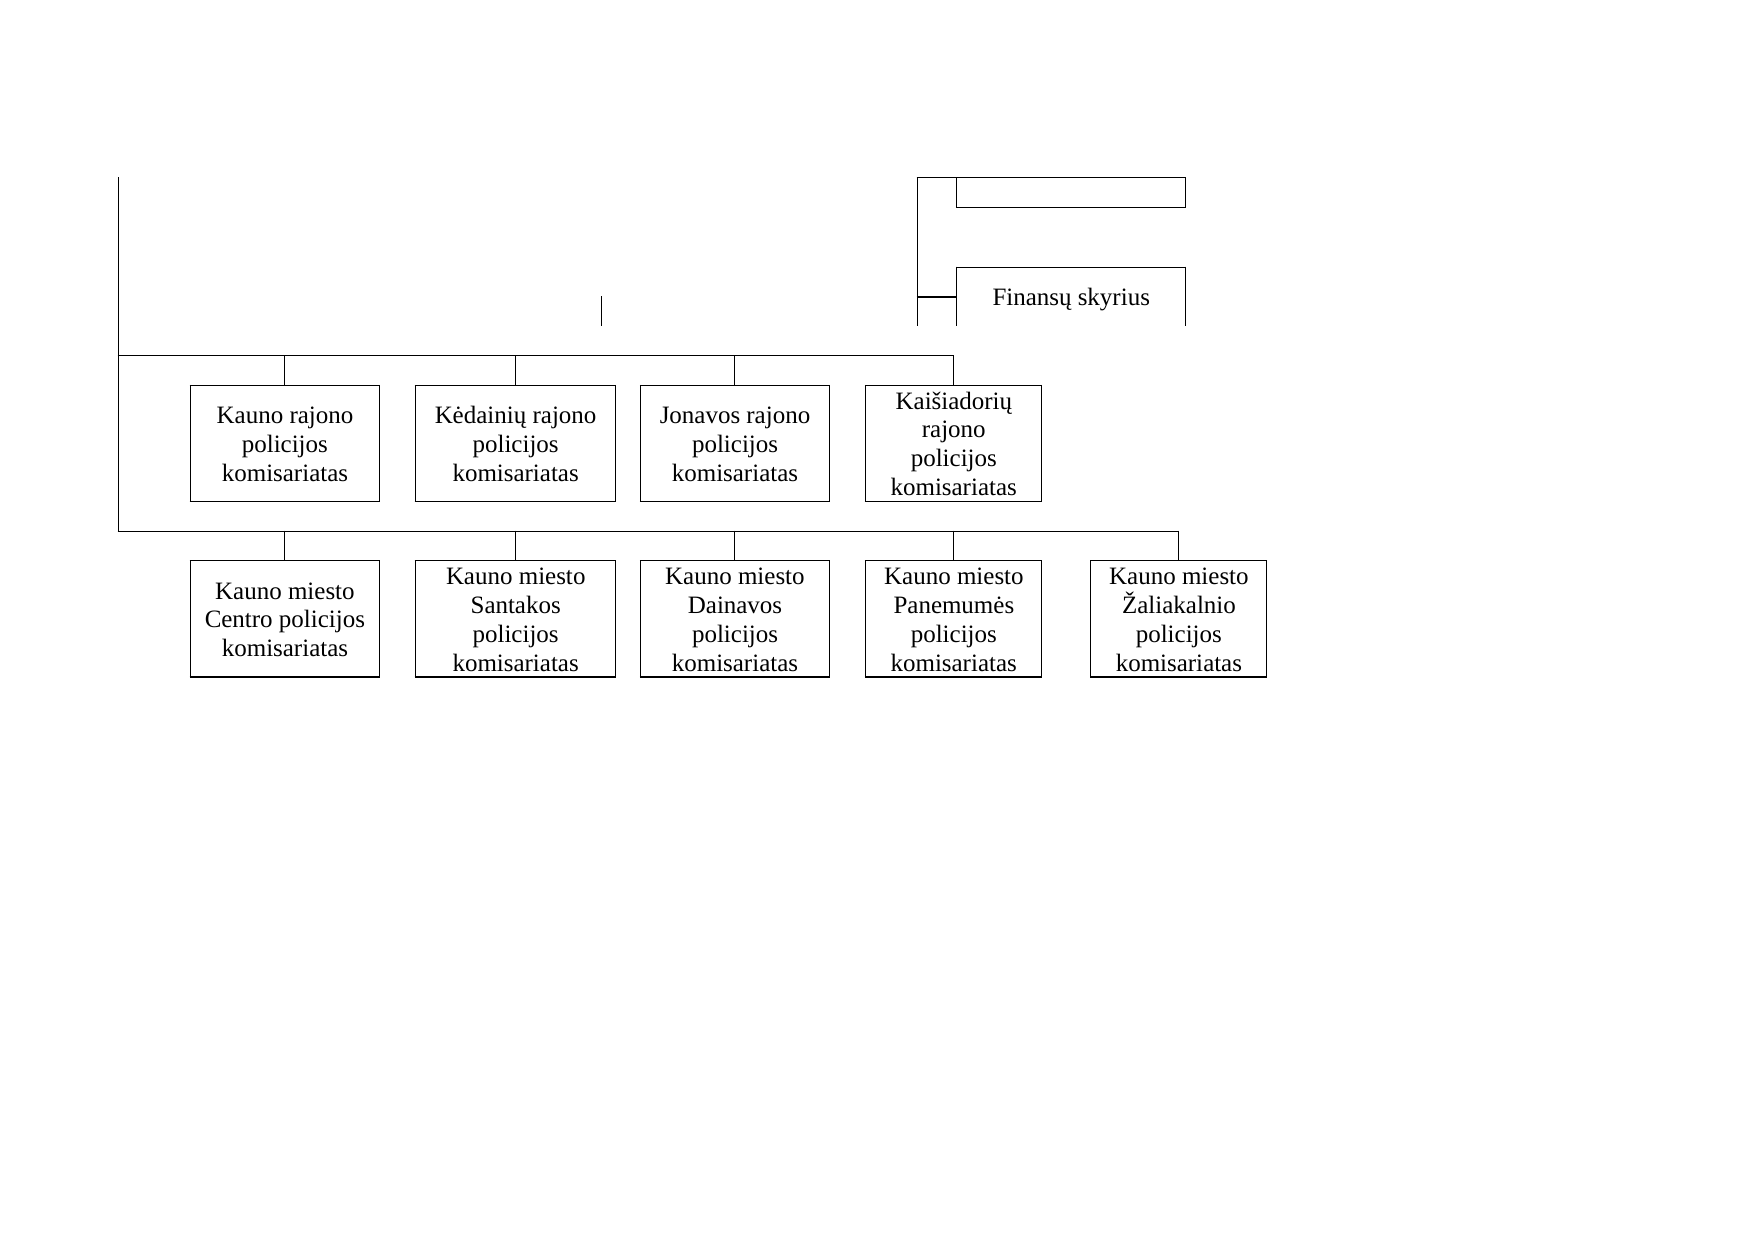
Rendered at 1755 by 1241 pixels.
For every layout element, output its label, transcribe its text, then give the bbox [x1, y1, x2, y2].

table_cell [1186, 267, 1212, 296]
table_cell [119, 501, 1653, 531]
table_cell [829, 356, 865, 385]
table_cell [516, 532, 734, 560]
table_cell [119, 267, 150, 326]
table_cell [150, 207, 190, 267]
table_cell [602, 177, 881, 207]
table_cell [285, 532, 515, 560]
table_cell [567, 177, 602, 207]
table_cell [150, 560, 190, 676]
table_cell Kėdainių rajono policijos komisariatas [416, 386, 615, 501]
table_cell [150, 356, 190, 385]
table_cell [918, 267, 956, 296]
table_cell Finansų skyrius [957, 268, 1185, 326]
table_cell [1517, 560, 1653, 676]
table_cell [516, 356, 616, 385]
table_cell [380, 560, 415, 676]
table_cell [1267, 385, 1316, 501]
table_cell [640, 356, 734, 385]
table_cell [190, 267, 522, 326]
table_cell [1091, 385, 1267, 501]
table_cell [1504, 385, 1653, 501]
table_cell [1185, 237, 1212, 267]
table_cell [1212, 237, 1238, 267]
table_cell [1042, 355, 1091, 385]
table_cell [119, 385, 150, 501]
table_cell [379, 356, 415, 385]
table_cell [1238, 326, 1653, 355]
table_cell [1186, 296, 1238, 326]
table_cell [918, 207, 957, 267]
table_cell [522, 207, 567, 267]
table_cell [1091, 355, 1179, 385]
table_cell [190, 177, 522, 207]
table_cell [881, 207, 917, 267]
table_cell [881, 177, 917, 207]
table_cell [616, 356, 640, 385]
table_cell [1267, 355, 1316, 385]
table_cell [918, 298, 956, 326]
table_cell [190, 207, 522, 267]
table_cell [118, 532, 284, 560]
table_cell [865, 356, 953, 385]
table_cell Kauno miesto Panemumės policijos komisariatas [866, 561, 1041, 676]
table_cell [1238, 177, 1653, 207]
table_cell [1316, 560, 1479, 676]
table_cell [150, 385, 190, 501]
table_cell [1238, 267, 1653, 326]
table_cell [830, 560, 865, 676]
table_cell [1398, 355, 1479, 385]
table_cell Jonavos rajono policijos komisariatas [641, 386, 829, 501]
table_cell [1179, 355, 1267, 385]
table_cell [616, 385, 640, 501]
table_cell [881, 267, 917, 326]
table_cell [602, 207, 881, 267]
table_cell [1267, 560, 1316, 676]
table_cell [616, 560, 640, 676]
table_cell [1479, 560, 1517, 676]
table_cell Kaišiadorių rajono policijos komisariatas [866, 386, 1041, 501]
table_cell [567, 207, 602, 267]
table_cell [380, 385, 415, 501]
table_cell [954, 532, 1178, 560]
table_cell [415, 356, 515, 385]
table_cell [150, 177, 190, 207]
table_cell [1185, 207, 1212, 237]
table_cell [150, 267, 190, 326]
table_cell Kauno rajono policijos komisariatas [191, 386, 379, 501]
table_cell [602, 267, 881, 326]
table_cell [1479, 355, 1504, 385]
table_cell [918, 178, 956, 207]
table_cell [119, 207, 150, 267]
table_cell [735, 356, 829, 385]
table_cell [567, 296, 601, 326]
table_cell [1042, 560, 1090, 676]
table_cell [735, 532, 953, 560]
table_cell [957, 208, 1185, 267]
table_cell [1186, 177, 1212, 207]
table_cell [1042, 385, 1091, 501]
table_cell [119, 326, 1238, 355]
table_cell Kauno miesto Dainavos policijos komisariatas [641, 561, 829, 676]
table_cell [1179, 531, 1397, 560]
table_cell [830, 385, 865, 501]
table_cell [567, 267, 602, 296]
table_cell [522, 267, 567, 326]
table_cell [1212, 177, 1238, 207]
table_cell [1585, 355, 1653, 385]
table_cell [1316, 355, 1397, 385]
table_cell [1212, 207, 1238, 237]
table_cell [1398, 531, 1653, 560]
table_cell Kauno miesto Santakos policijos komisariatas [416, 561, 615, 676]
table_cell [285, 356, 379, 385]
table_cell [119, 177, 150, 207]
table_cell [1316, 385, 1479, 501]
table_cell [190, 356, 284, 385]
table_cell [118, 560, 150, 676]
table_cell Kauno miesto Centro policijos komisariatas [191, 561, 379, 676]
table_cell [954, 355, 1042, 385]
table_cell [1479, 385, 1504, 501]
table_cell [119, 356, 150, 385]
table_cell Kauno miesto Žaliakalnio policijos komisariatas [1091, 561, 1266, 676]
table_cell [1212, 267, 1238, 296]
table_cell [1238, 207, 1653, 267]
table_cell [1504, 355, 1585, 385]
table_cell [957, 178, 1185, 207]
table_cell [522, 177, 567, 207]
